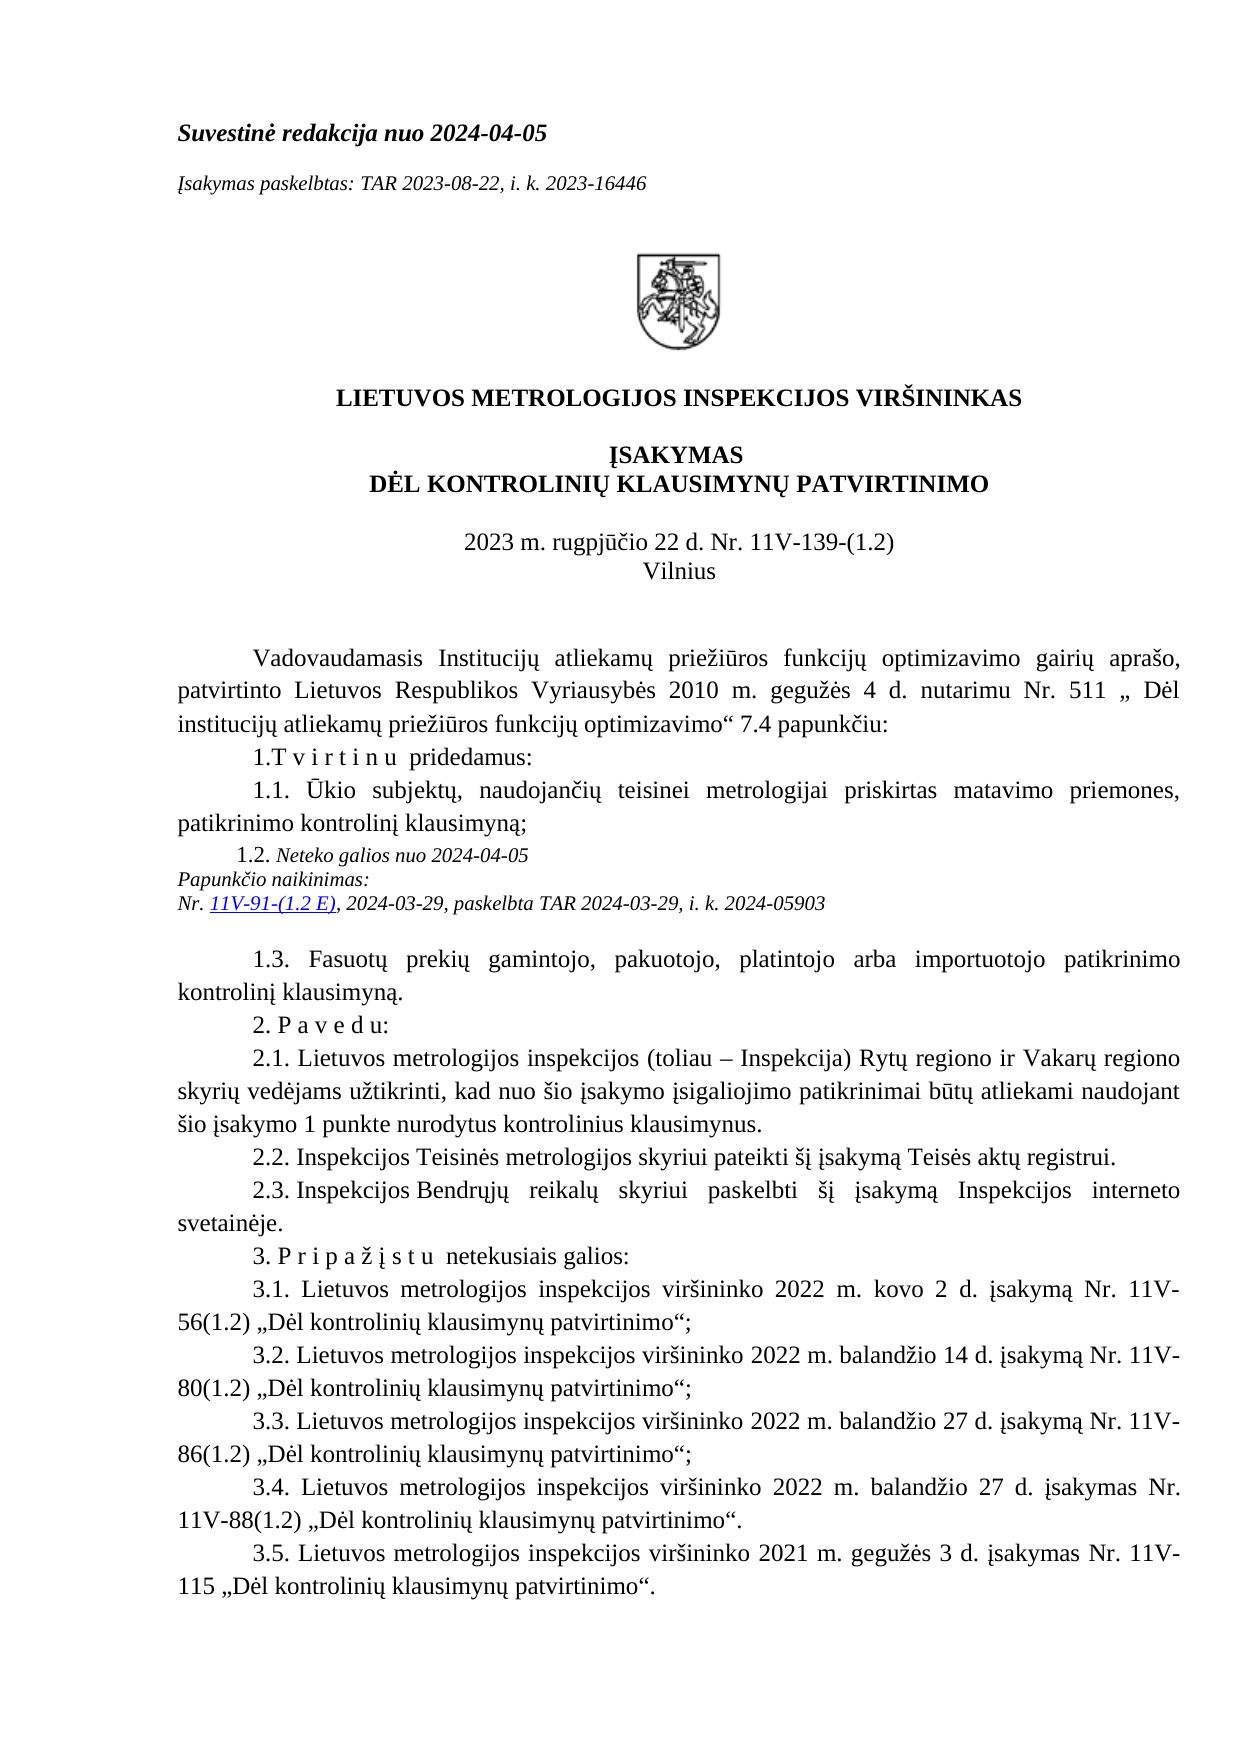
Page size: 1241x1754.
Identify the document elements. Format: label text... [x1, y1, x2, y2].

text LIETUVOS METROLOGIJOS INSPEKCIJOS VIRŠININKAS [177, 383, 1181, 412]
text Suvestinė redakcija nuo 2024-04-05 [177, 118, 1181, 147]
text ĮSAKYMAS [177, 441, 1181, 469]
text 3. P r i p a ž į s t u netekusiais galios: [177, 1241, 1181, 1270]
subtitle Vilnius [177, 556, 1181, 585]
text 2023 m. rugpjūčio 22 d. Nr. 11V-139-(1.2) [177, 527, 1181, 556]
text 2.2. Inspekcijos Teisinės metrologijos skyriui pateikti šį įsakymą Teisės aktų registrui. [177, 1142, 1181, 1171]
text 1.3. Fasuotų prekių gamintojo, pakuotojo, platintojo arba importuotojo patikrinimo kontrolinį klausimyną. [177, 944, 1181, 1006]
text 1.T v i r t i n u pridedamus: [177, 742, 1181, 770]
text 2.3. Inspekcijos Bendrųjų reikalų skyriui paskelbti šį įsakymą Inspekcijos interneto svetainėje. [177, 1175, 1181, 1237]
text Vadovaudamasis Institucijų atliekamų priežiūros funkcijų optimizavimo gairių aprašo, patvirtinto Lietuvos Respublikos Vyriausybės 2010 m. gegužės 4 d. nutarimu Nr. 511 „ Dėl institucijų atliekamų priežiūros funkcijų optimizavimo“ 7.4 papunkčiu: [177, 643, 1181, 737]
text 2. P a v e d u: [177, 1010, 1181, 1039]
text DĖL KONTROLINIŲ KLAUSIMYNŲ PATVIRTINIMO [177, 469, 1181, 498]
text 3.3. Lietuvos metrologijos inspekcijos viršininko 2022 m. balandžio 27 d. įsakymą Nr. 11V-86(1.2) „Dėl kontrolinių klausimynų patvirtinimo“; [177, 1406, 1181, 1468]
text 3.2. Lietuvos metrologijos inspekcijos viršininko 2022 m. balandžio 14 d. įsakymą Nr. 11V-80(1.2) „Dėl kontrolinių klausimynų patvirtinimo“; [177, 1340, 1181, 1402]
text Įsakymas paskelbtas: TAR 2023-08-22, i. k. 2023-16446 [177, 171, 1181, 195]
text 3.1. Lietuvos metrologijos inspekcijos viršininko 2022 m. kovo 2 d. įsakymą Nr. 11V-56(1.2) „Dėl kontrolinių klausimynų patvirtinimo“; [177, 1274, 1181, 1336]
text 3.5. Lietuvos metrologijos inspekcijos viršininko 2021 m. gegužės 3 d. įsakymas Nr. 11V-115 „Dėl kontrolinių klausimynų patvirtinimo“. [177, 1538, 1181, 1600]
text 2.1. Lietuvos metrologijos inspekcijos (toliau – Inspekcija) Rytų regiono ir Vakarų regiono skyrių vedėjams užtikrinti, kad nuo šio įsakymo įsigaliojimo patikrinimai būtų atliekami naudojant šio įsakymo 1 punkte nurodytus kontrolinius klausimynus. [177, 1043, 1181, 1138]
text 1.1. Ūkio subjektų, naudojančių teisinei metrologijai priskirtas matavimo priemones, patikrinimo kontrolinį klausimyną; [177, 775, 1181, 836]
text 1.2. Neteko galios nuo 2024-04-05 [177, 841, 1181, 867]
text Papunkčio naikinimas: [177, 867, 1181, 891]
text Nr. 11V-91-(1.2 E), 2024-03-29, paskelbta TAR 2024-03-29, i. k. 2024-05903 [177, 891, 1181, 915]
text 3.4. Lietuvos metrologijos inspekcijos viršininko 2022 m. balandžio 27 d. įsakymas Nr. 11V-88(1.2) „Dėl kontrolinių klausimynų patvirtinimo“. [177, 1472, 1181, 1534]
